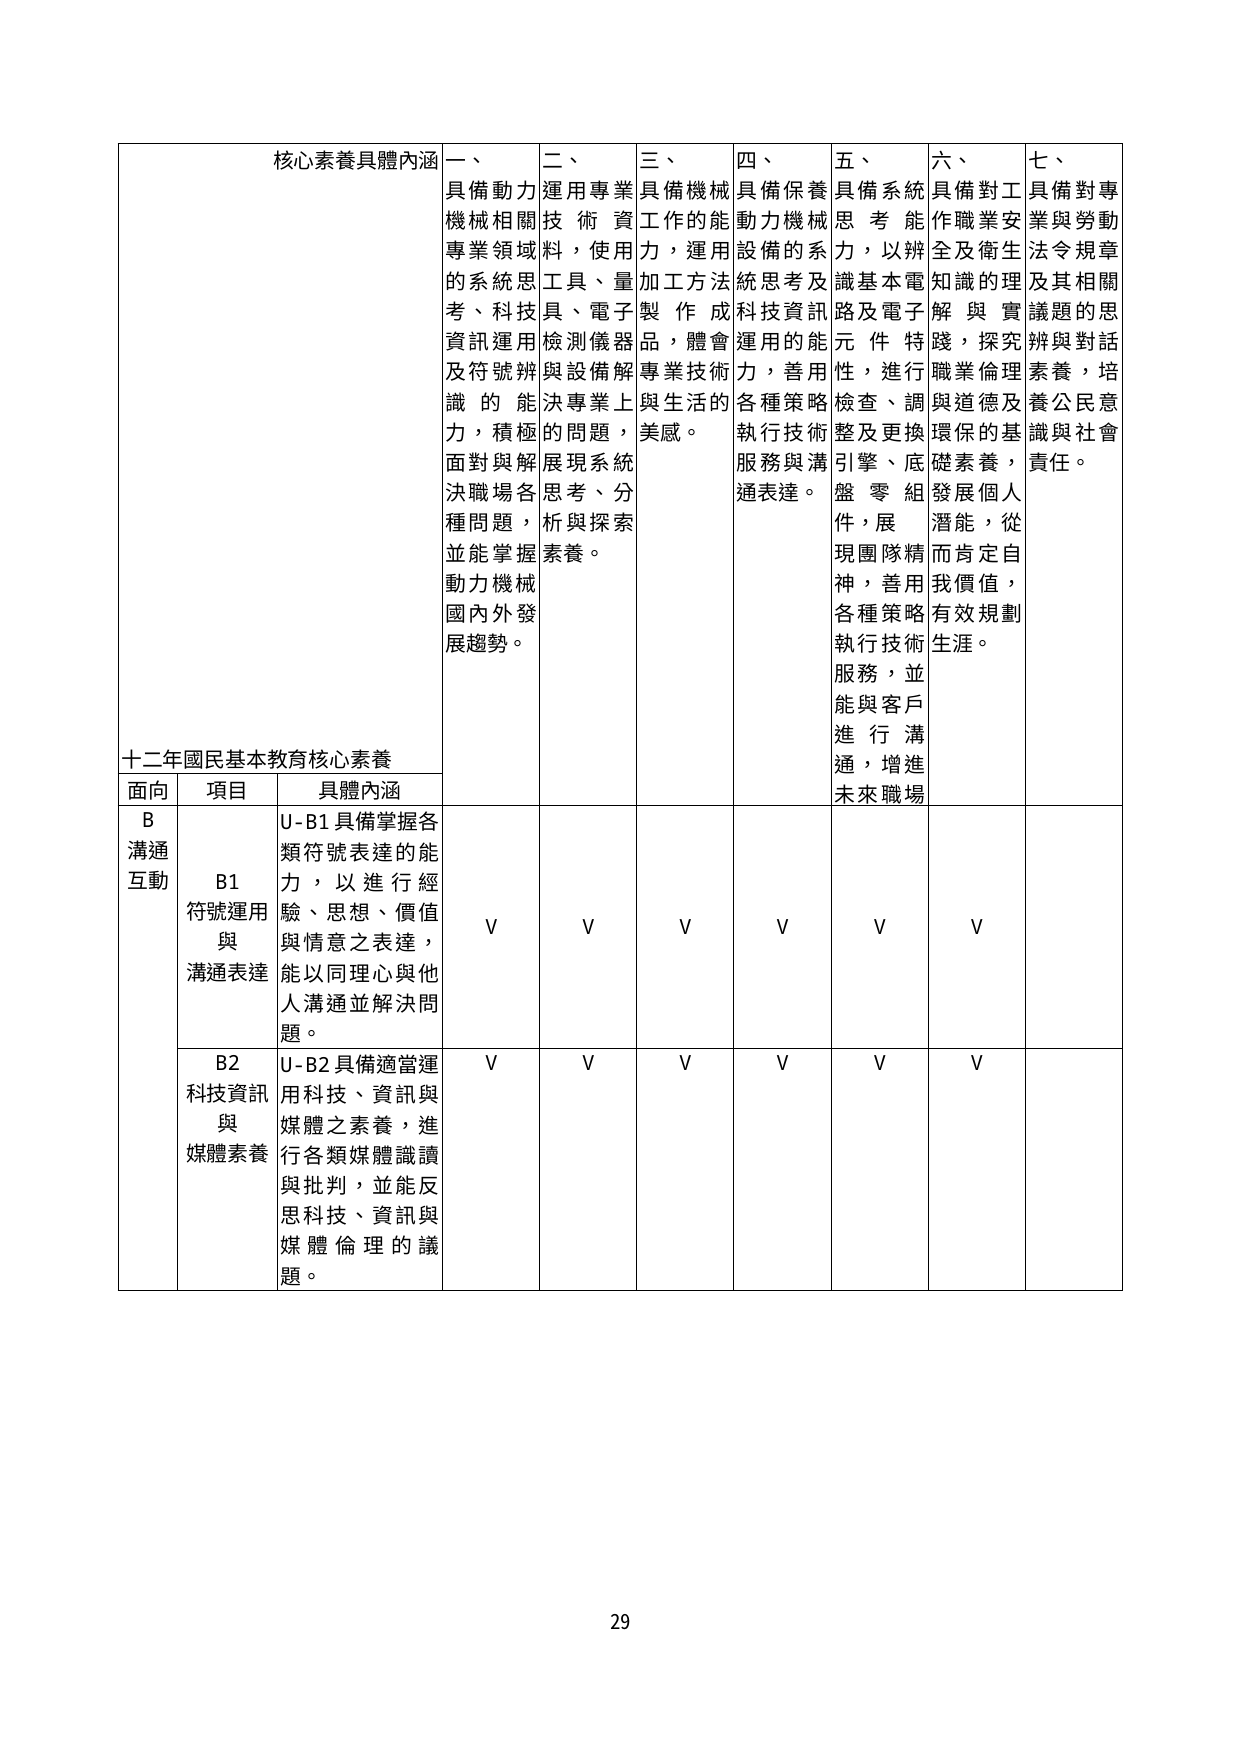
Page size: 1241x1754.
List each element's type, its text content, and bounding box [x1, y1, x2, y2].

table_cell 具體內涵 [278, 774, 442, 804]
table_cell [1026, 806, 1122, 1047]
table_header 三、 具備機械工作的能力，運用加工方法製作成品，體會專業技術與生活的美感。 [637, 144, 733, 804]
table_cell 項目 [178, 774, 277, 804]
table_header 五、 具備系統思考能力，以辨識基本電路及電子元件特性，進行檢查、調整及更換引擎、底盤零組件，展 現團隊精神，善用各種策略執行技術服務，並能與客戶進行溝通，增進未來職場與生活的專業力。 [832, 144, 928, 804]
table_cell V [929, 806, 1025, 1047]
table_cell B 溝通互動 [119, 806, 177, 1290]
table_cell V [832, 1049, 928, 1290]
table_cell V [540, 1049, 636, 1290]
table_cell U-B1具備掌握各類符號表達的能力，以進行經驗、思想、價值與情意之表達，能以同理心與他人溝通並解決問題。 [278, 806, 442, 1047]
table_cell V [443, 806, 539, 1047]
table_cell V [540, 806, 636, 1047]
table_cell U-B2具備適當運用科技、資訊與媒體之素養，進行各類媒體識讀與批判，並能反思科技、資訊與媒體倫理的議題。 [278, 1049, 442, 1290]
table_header 七、 具備對專業與勞動法令規章及其相關議題的思辨與對話素養，培養公民意識與社會責任。 [1026, 144, 1122, 804]
table_cell V [929, 1049, 1025, 1290]
table_cell V [832, 806, 928, 1047]
table_cell B2 科技資訊與 媒體素養 [178, 1049, 277, 1290]
table_cell V [443, 1049, 539, 1290]
table_header 核心素養具體內涵 十二年國民基本教育核心素養 [119, 144, 442, 773]
table_cell V [734, 806, 831, 1047]
table_cell 面向 [119, 774, 177, 804]
table_cell [1026, 1049, 1122, 1290]
table_header 四、 具備保養動力機械設備的系統思考及科技資訊運用的能力，善用各種策略執行技術服務與溝通表達。 [734, 144, 831, 804]
table_cell B1 符號運用與 溝通表達 [178, 806, 277, 1047]
table_header 六、 具備對工作職業安全及衛生知識的理解與實踐，探究職業倫理與道德及環保的基礎素養，發展個人潛能，從而肯定自我價值，有效規劃生涯。 [929, 144, 1025, 804]
table_cell V [637, 806, 733, 1047]
table_header 一、 具備動力機械相關專業領域的系統思考、科技資訊運用及符號辨識的能力，積極面對與解決職場各種問題，並能掌握動力機械國內外發展趨勢。 [443, 144, 539, 804]
table_cell V [734, 1049, 831, 1290]
table_header 二、 運用專業技術資料，使用工具、量具、電子檢測儀器與設備解決專業上的問題，展現系統思考、分析與探索素養。 [540, 144, 636, 804]
table_cell V [637, 1049, 733, 1290]
